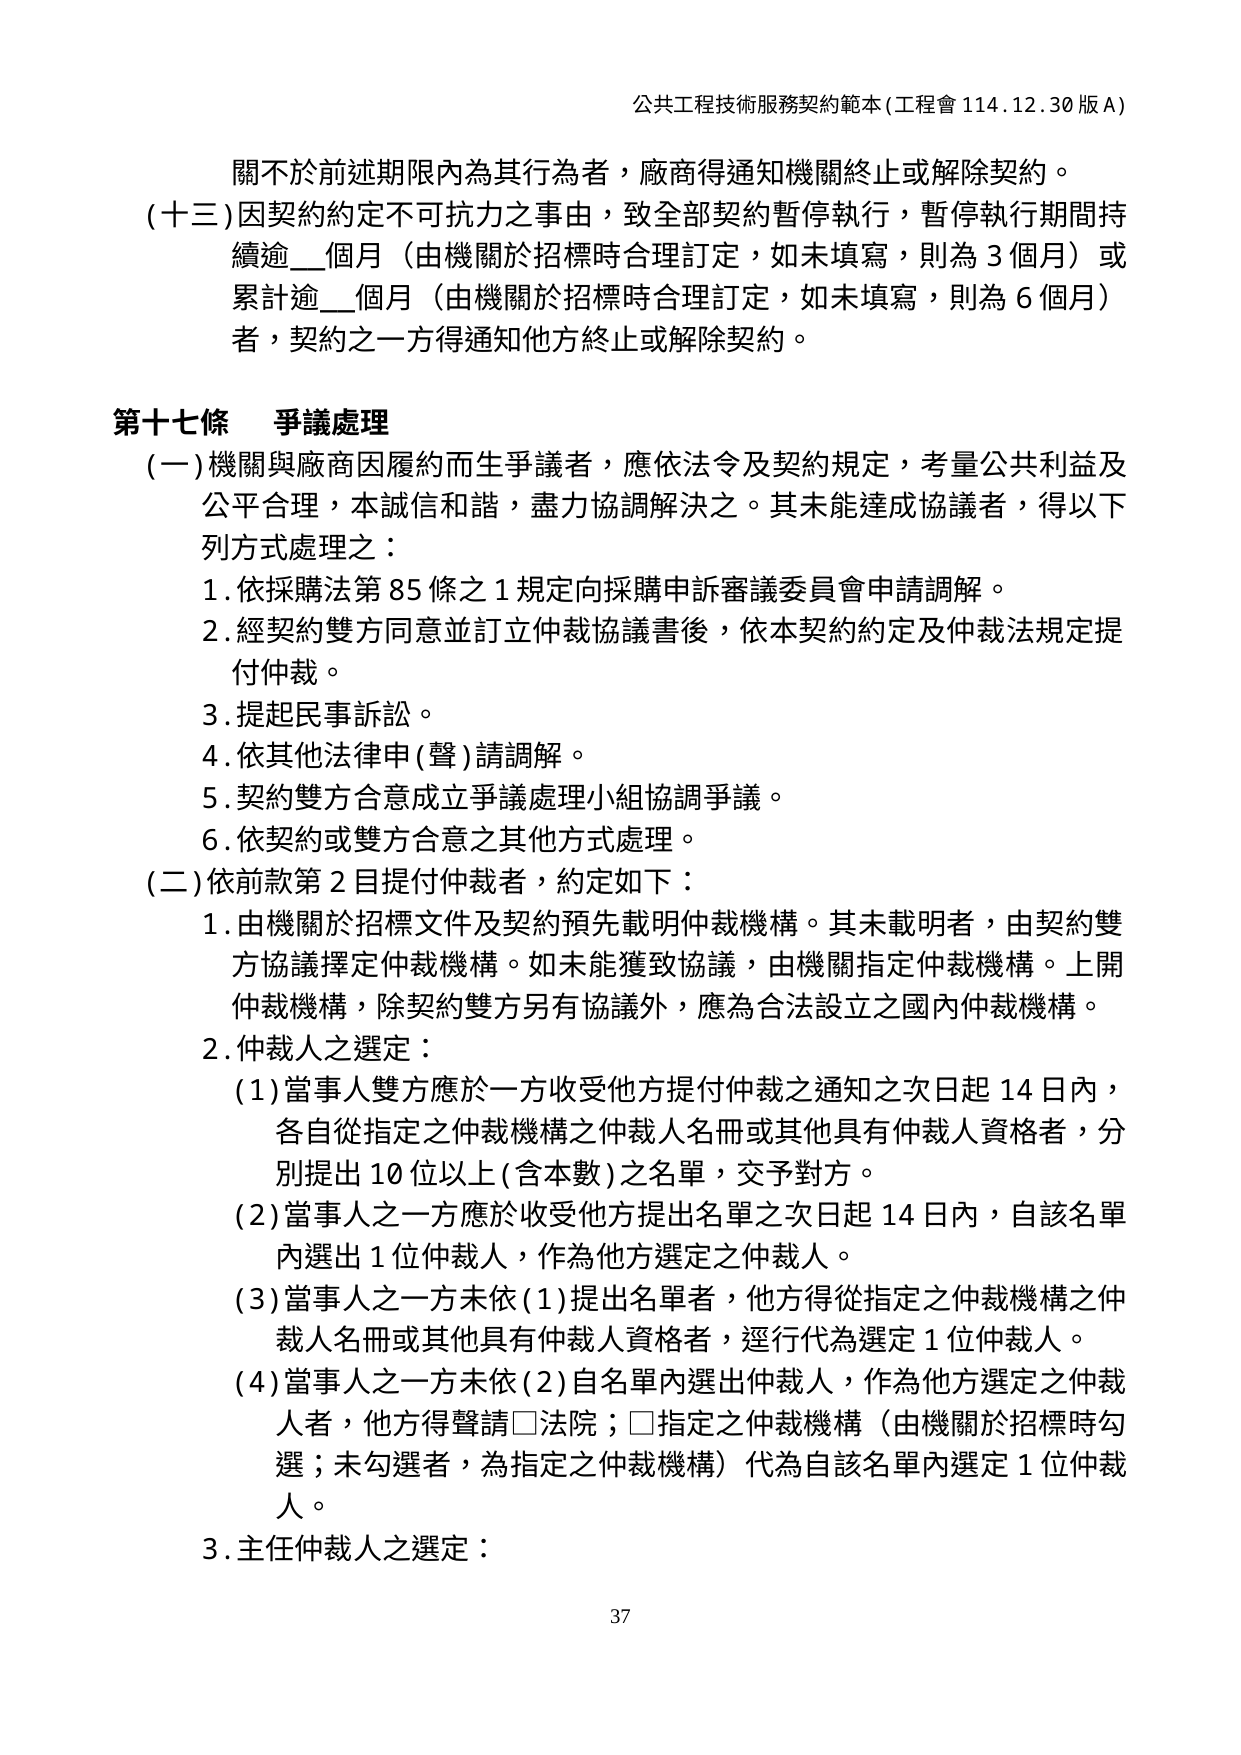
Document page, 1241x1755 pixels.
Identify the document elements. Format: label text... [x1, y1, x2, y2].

text (十三)因契約約定不可抗力之事由，致全部契約暫停執行，暫停執行期間持續逾__個月（由機關於招標時合理訂定，如未填寫，則為3個月）或累計逾__個月（由機關於招標時合理訂定，如未填寫，則為6個月）者，契約之一方得通知他方終止或解除契約。 [142, 192, 1128, 358]
text 5.契約雙方合意成立爭議處理小組協調爭議。 [201, 775, 1128, 817]
text (3)當事人之一方未依(1)提出名單者，他方得從指定之仲裁機構之仲裁人名冊或其他具有仲裁人資格者，逕行代為選定1位仲裁人。 [231, 1276, 1128, 1359]
text 第十七條 爭議處理 [112, 400, 1128, 442]
text (一)機關與廠商因履約而生爭議者，應依法令及契約規定，考量公共利益及公平合理，本誠信和諧，盡力協調解決之。其未能達成協議者，得以下列方式處理之： [142, 442, 1128, 567]
text 6.依契約或雙方合意之其他方式處理。 [201, 817, 1125, 859]
text (4)當事人之一方未依(2)自名單內選出仲裁人，作為他方選定之仲裁人者，他方得聲請□法院；□指定之仲裁機構（由機關於招標時勾選；未勾選者，為指定之仲裁機構）代為自該名單內選定1位仲裁人。 [231, 1359, 1128, 1526]
text 3.主任仲裁人之選定： [201, 1526, 1125, 1567]
text 1.由機關於招標文件及契約預先載明仲裁機構。其未載明者，由契約雙方協議擇定仲裁機構。如未能獲致協議，由機關指定仲裁機構。上開仲裁機構，除契約雙方另有協議外，應為合法設立之國內仲裁機構。 [201, 901, 1125, 1026]
text (1)當事人雙方應於一方收受他方提付仲裁之通知之次日起14日內，各自從指定之仲裁機構之仲裁人名冊或其他具有仲裁人資格者，分別提出10位以上(含本數)之名單，交予對方。 [231, 1067, 1128, 1192]
text 2.經契約雙方同意並訂立仲裁協議書後，依本契約約定及仲裁法規定提付仲裁。 [201, 608, 1125, 692]
text (2)當事人之一方應於收受他方提出名單之次日起14日內，自該名單內選出1位仲裁人，作為他方選定之仲裁人。 [231, 1192, 1128, 1276]
text 2.仲裁人之選定： [201, 1026, 1125, 1067]
text 4.依其他法律申(聲)請調解。 [201, 733, 1125, 775]
text 3.提起民事訴訟。 [201, 692, 1125, 733]
text 關不於前述期限內為其行為者，廠商得通知機關終止或解除契約。 [142, 150, 1128, 192]
text 1.依採購法第85條之1規定向採購申訴審議委員會申請調解。 [201, 567, 1125, 608]
text (二)依前款第2目提付仲裁者，約定如下： [142, 859, 1128, 901]
